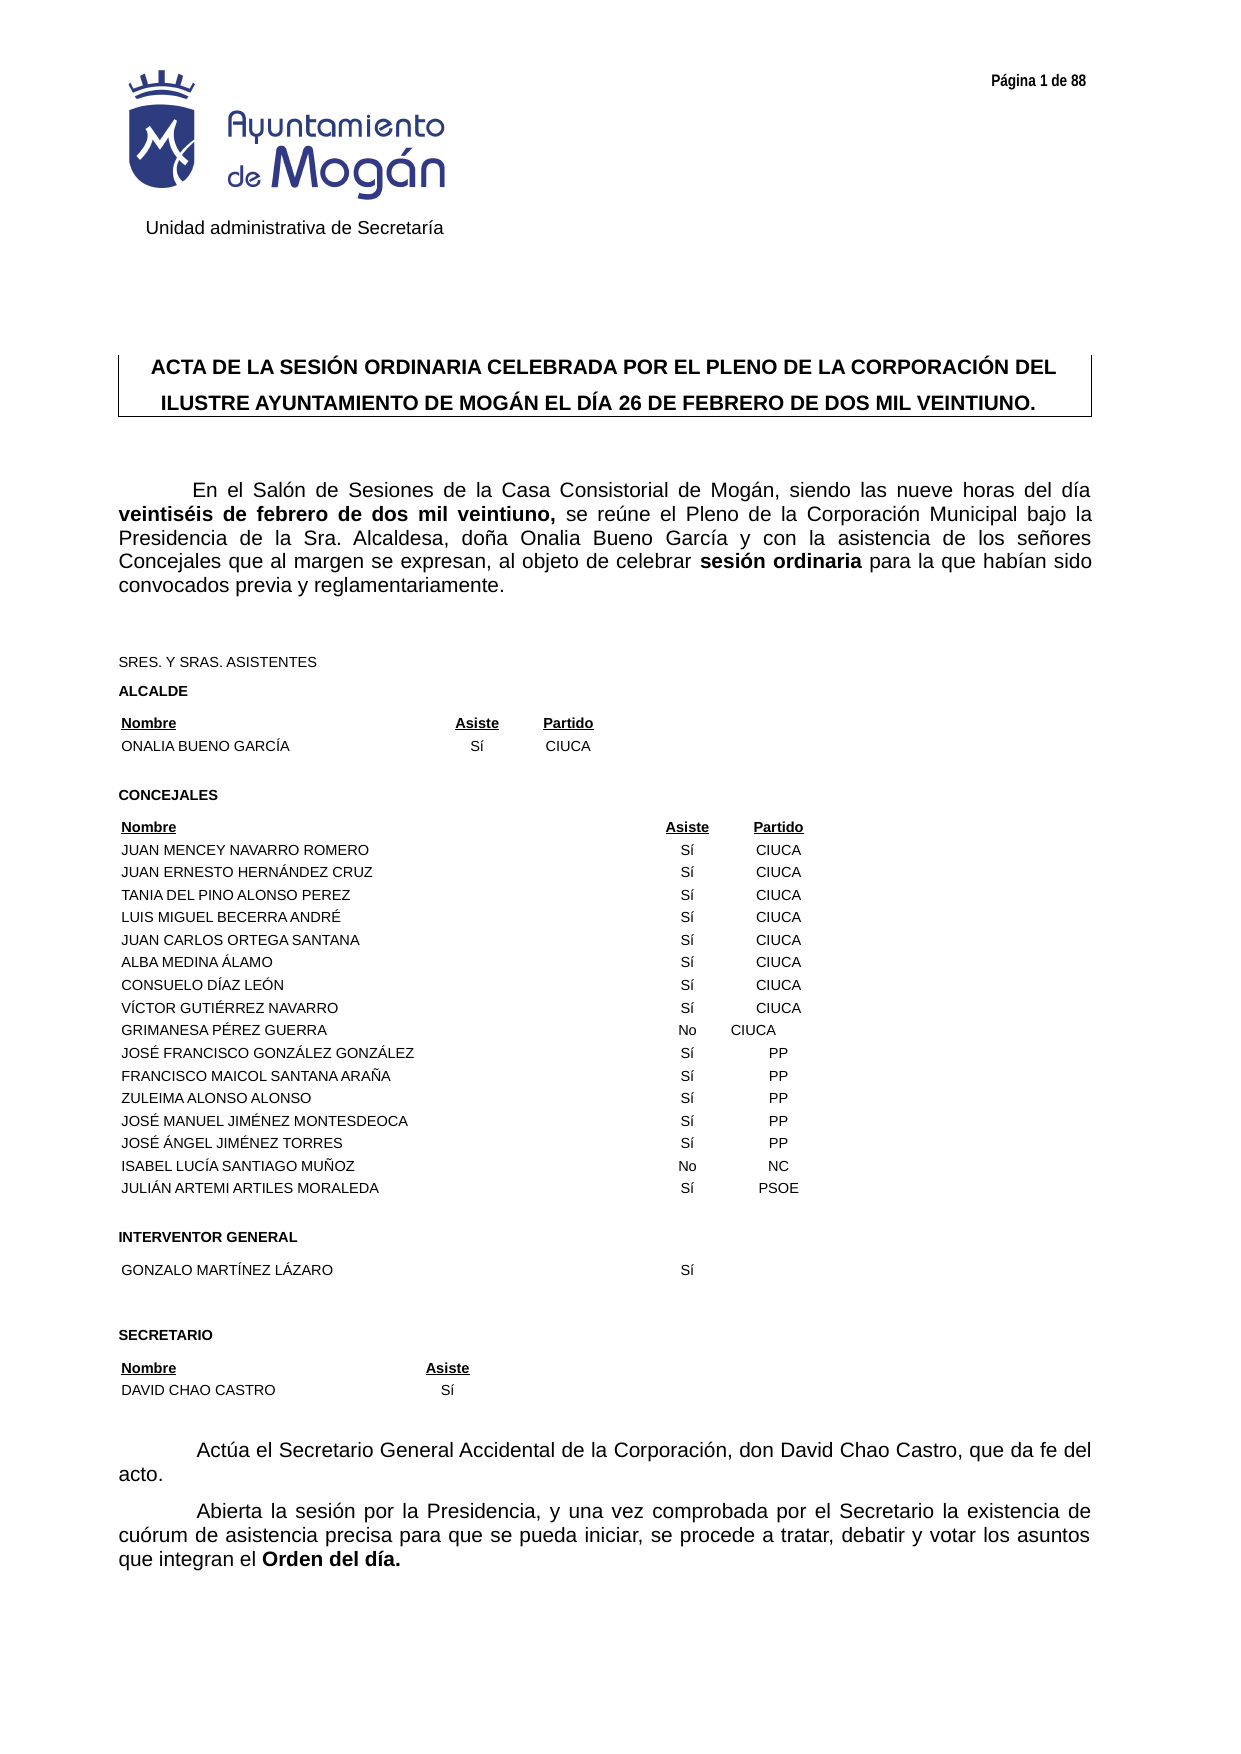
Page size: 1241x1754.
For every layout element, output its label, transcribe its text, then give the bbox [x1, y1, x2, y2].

table_header Partido [728, 816, 829, 838]
table_cell Sí [647, 1177, 728, 1200]
table_cell JUAN MENCEY NAVARRO ROMERO [118, 838, 647, 861]
table_cell JUAN ERNESTO HERNÁNDEZ CRUZ [118, 861, 647, 883]
table_header [728, 1259, 829, 1281]
text CONCEJALES [118, 786, 1092, 803]
table_cell Sí [647, 1064, 728, 1087]
table_cell JOSÉ ÁNGEL JIMÉNEZ TORRES [118, 1132, 647, 1155]
table_cell JULIÁN ARTEMI ARTILES MORALEDA [118, 1177, 647, 1200]
table_cell PSOE [728, 1177, 829, 1200]
table_cell Sí [647, 1132, 728, 1155]
text ACTA DE LA SESIÓN ORDINARIA CELEBRADA POR EL PLENO DE LA CORPORACIÓN DEL ILUSTRE AYUNTAMIENTO DE MOGÁN EL DÍA 26 DE FEBRERO DE DOS MIL VEINTIUNO. [118, 354, 1091, 416]
text En el Salón de Sesiones de la Casa Consistorial de Mogán, siendo las nueve horas del día veintiséis de febrero de dos mil veintiuno, se reúne el Pleno de la Corporación Municipal bajo la Presidencia de la Sra. Alcaldesa, doña Onalia Bueno García y con la asistencia de los señores Concejales que al margen se expresan, al objeto de celebrar sesión ordinaria para la que habían sido convocados previa y reglamentariamente. [118, 477, 1092, 597]
picture [128, 70, 445, 206]
table_cell PP [728, 1064, 829, 1087]
table_header Nombre [118, 712, 437, 734]
table_header Nombre [118, 816, 647, 838]
table_header Sí [647, 1259, 728, 1281]
table_cell ALBA MEDINA ÁLAMO [118, 951, 647, 974]
table_cell CIUCA [728, 884, 829, 906]
table_cell PP [728, 1110, 829, 1132]
text Actúa el Secretario General Accidental de la Corporación, don David Chao Castro, que da fe del acto. [118, 1438, 1092, 1486]
table_cell Sí [647, 906, 728, 929]
table_cell Sí [647, 884, 728, 906]
table_cell CONSUELO DÍAZ LEÓN [118, 974, 647, 996]
table_cell CIUCA [517, 735, 619, 757]
table_cell Sí [647, 1087, 728, 1109]
table_cell CIUCA [728, 951, 829, 974]
table_cell ISABEL LUCÍA SANTIAGO MUÑOZ [118, 1155, 647, 1177]
table_header Nombre [118, 1356, 406, 1379]
table_cell Sí [647, 1042, 728, 1064]
table_cell Sí [647, 996, 728, 1019]
table_cell VÍCTOR GUTIÉRREZ NAVARRO [118, 996, 647, 1019]
text SECRETARIO [118, 1327, 1092, 1344]
text Abierta la sesión por la Presidencia, y una vez comprobada por el Secretario la existencia de cuórum de asistencia precisa para que se pueda iniciar, se procede a tratar, debatir y votar los asuntos que integran el Orden del día. [118, 1498, 1092, 1570]
table_cell CIUCA [728, 861, 829, 883]
table_cell CIUCA [728, 929, 829, 951]
table_cell PP [728, 1087, 829, 1109]
table_cell JOSÉ MANUEL JIMÉNEZ MONTESDEOCA [118, 1110, 647, 1132]
table_cell FRANCISCO MAICOL SANTANA ARAÑA [118, 1064, 647, 1087]
table_cell Sí [647, 1110, 728, 1132]
table_cell PP [728, 1132, 829, 1155]
table_cell Sí [647, 838, 728, 861]
table_header Asiste [647, 816, 728, 838]
table_cell JOSÉ FRANCISCO GONZÁLEZ GONZÁLEZ [118, 1042, 647, 1064]
table_cell ONALIA BUENO GARCÍA [118, 735, 437, 757]
table_cell LUIS MIGUEL BECERRA ANDRÉ [118, 906, 647, 929]
table_cell DAVID CHAO CASTRO [118, 1379, 406, 1402]
table_cell TANIA DEL PINO ALONSO PEREZ [118, 884, 647, 906]
table_header Asiste [437, 712, 517, 734]
table_cell NC [728, 1155, 829, 1177]
table_cell Sí [437, 735, 517, 757]
table_cell Sí [406, 1379, 489, 1402]
table_header Partido [517, 712, 619, 734]
table_cell Sí [647, 951, 728, 974]
table_cell CIUCA [728, 838, 829, 861]
table_cell Sí [647, 929, 728, 951]
table_cell Sí [647, 974, 728, 996]
table_cell CIUCA [728, 974, 829, 996]
table_cell GRIMANESA PÉREZ GUERRA [118, 1019, 647, 1042]
table_cell ZULEIMA ALONSO ALONSO [118, 1087, 647, 1109]
table_cell CIUCA [728, 996, 829, 1019]
table_cell CIUCA [728, 906, 829, 929]
table_cell PP [728, 1042, 829, 1064]
table_cell CIUCA [728, 1019, 829, 1042]
text INTERVENTOR GENERAL [118, 1229, 1092, 1246]
text SRES. Y SRAS. ASISTENTES [118, 653, 1092, 670]
table_cell No [647, 1155, 728, 1177]
table_cell Sí [647, 861, 728, 883]
table_header Asiste [406, 1356, 489, 1379]
table_cell JUAN CARLOS ORTEGA SANTANA [118, 929, 647, 951]
table_header GONZALO MARTÍNEZ LÁZARO [118, 1259, 647, 1281]
table_cell No [647, 1019, 728, 1042]
text ALCALDE [118, 683, 1092, 699]
